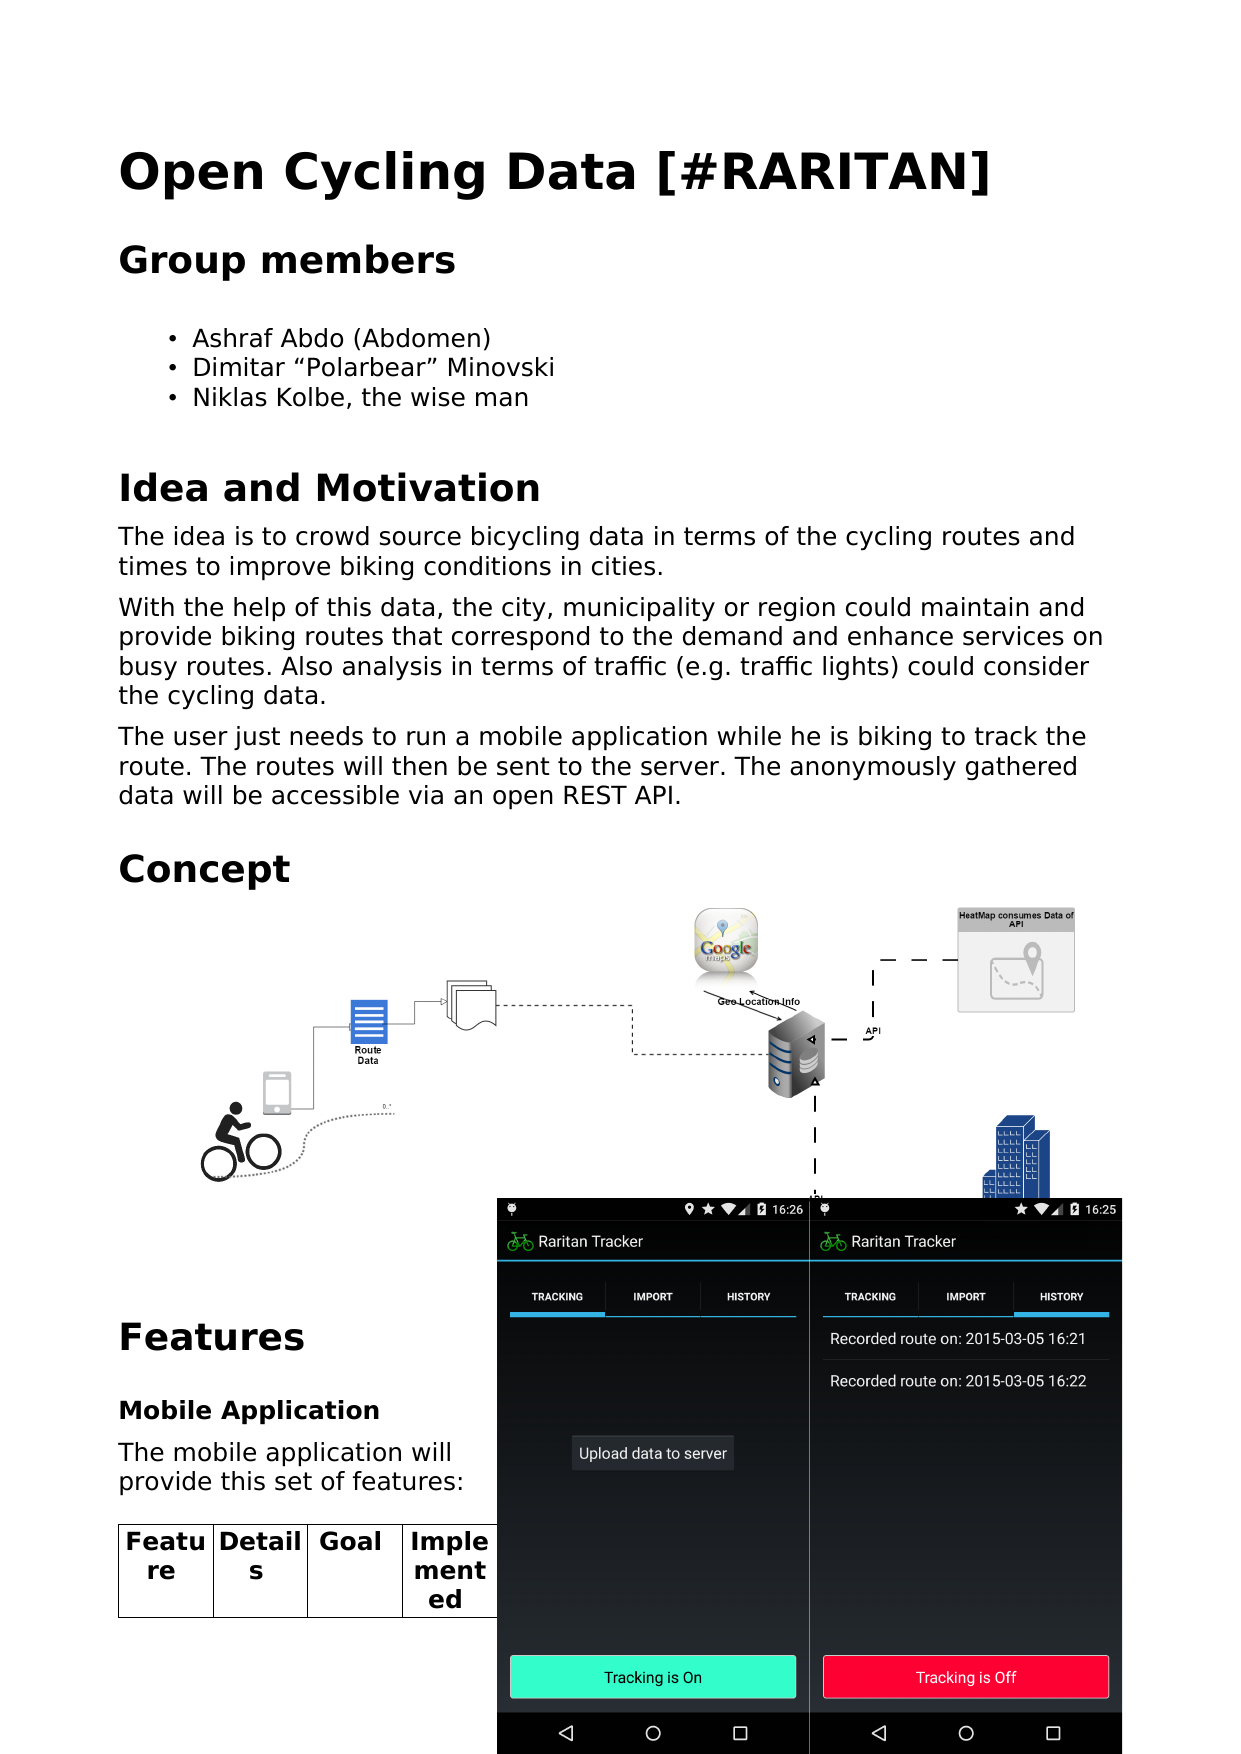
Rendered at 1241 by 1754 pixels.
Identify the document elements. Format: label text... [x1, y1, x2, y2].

text The user just needs to run a mobile application while he is biking to track the route. The routes will then be sent to the server. The anonymously gathered data will be accessible via an open REST API. [118, 723, 1122, 810]
subtitle Concept [118, 848, 1122, 891]
subtitle Group members [118, 239, 1122, 282]
subtitle Mobile Application [118, 1396, 497, 1426]
list Niklas Kolbe, the wise man [177, 383, 1122, 412]
table_header Feature [119, 1525, 213, 1617]
list Dimitar “Polarbear” Minovski [177, 354, 1122, 383]
table_header Implemented [403, 1525, 497, 1617]
subtitle Features [118, 1315, 497, 1359]
picture [151, 903, 1123, 1754]
text With the help of this data, the city, municipality or region could maintain and provide biking routes that correspond to the demand and enhance services on busy routes. Also analysis in terms of traffic (e.g. traffic lights) could consider the cycling data. [118, 593, 1122, 710]
subtitle Open Cycling Data [#RARITAN] [118, 143, 1122, 201]
text The idea is to crowd source bicycling data in terms of the cycling routes and times to improve biking conditions in cities. [118, 523, 1122, 581]
table_header Details [214, 1525, 307, 1617]
table_header Goal [308, 1525, 402, 1617]
list Ashraf Abdo (Abdomen) [177, 324, 1122, 354]
text The mobile application will provide this set of features: [118, 1438, 497, 1496]
subtitle Idea and Motivation [118, 466, 1122, 510]
